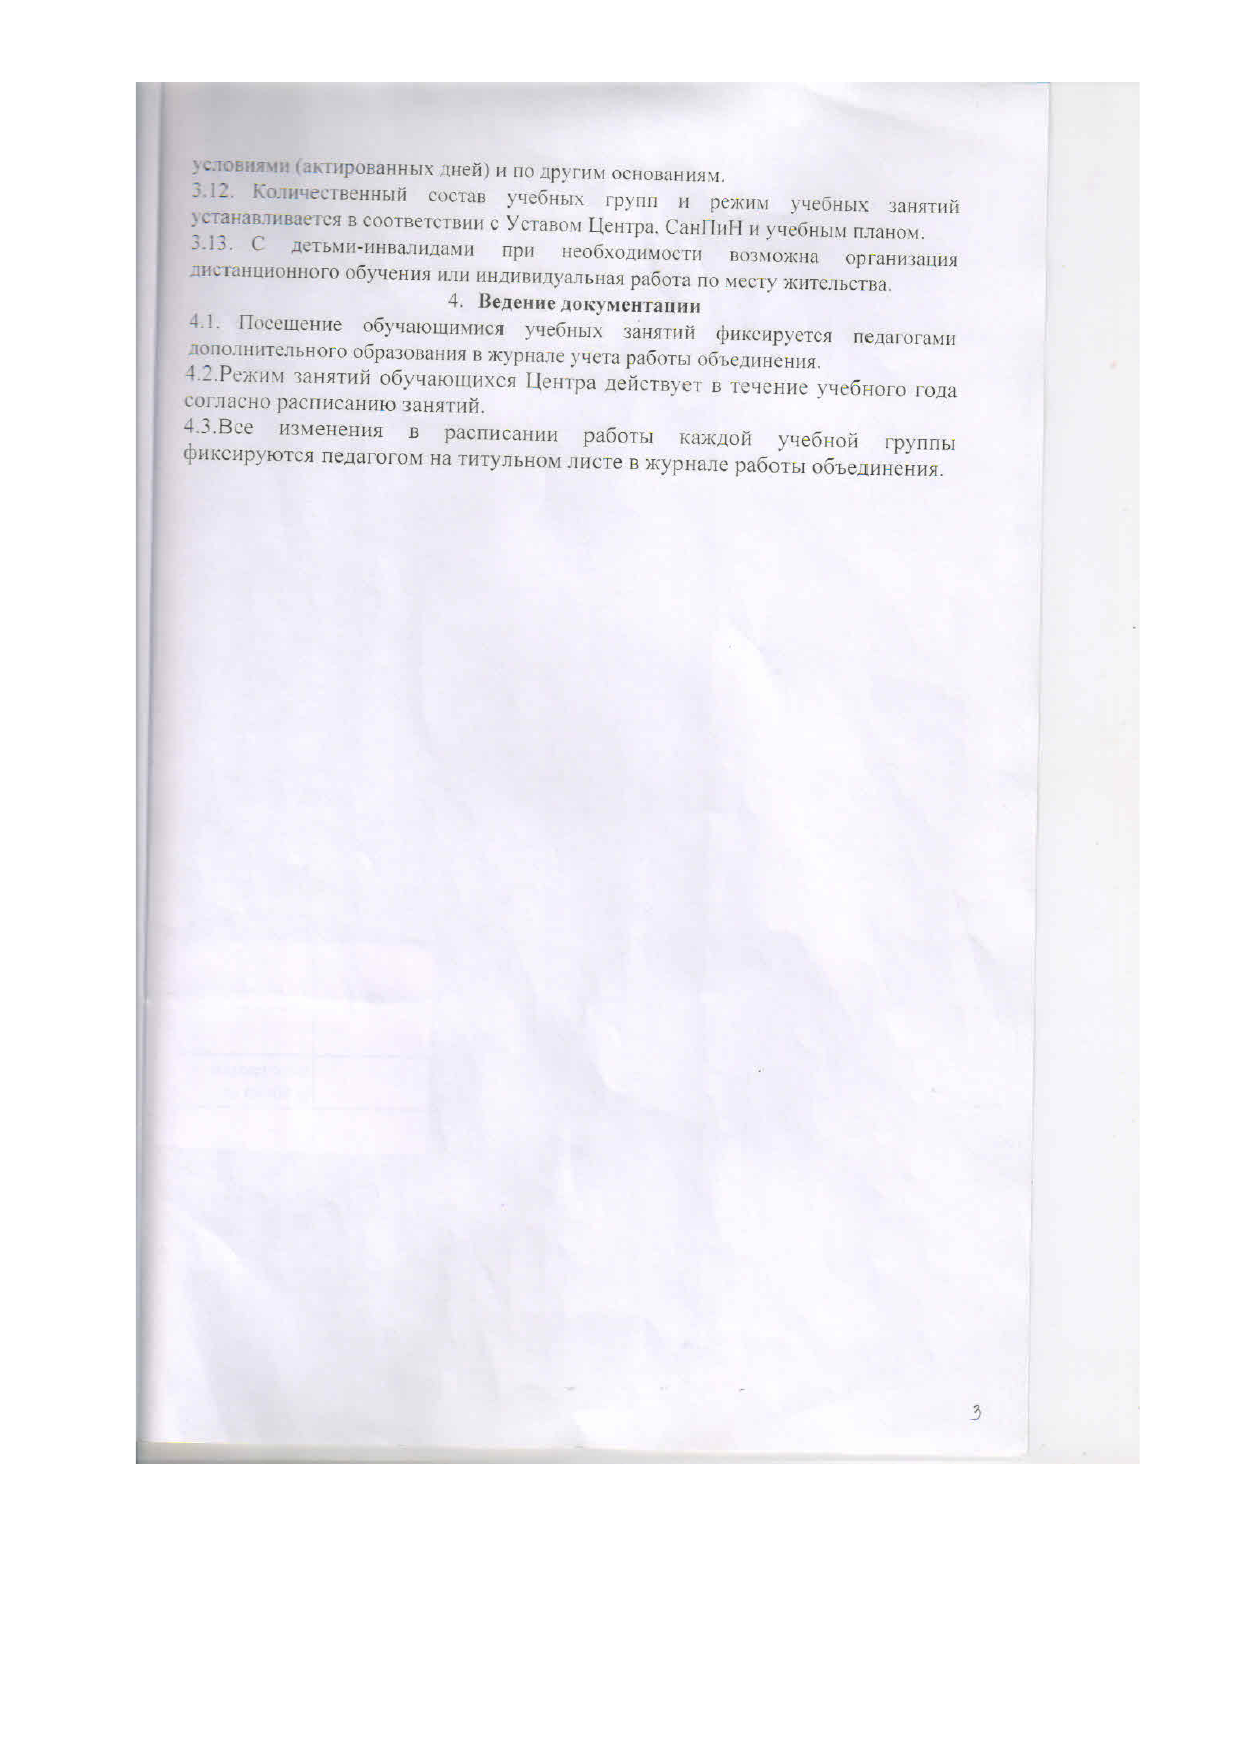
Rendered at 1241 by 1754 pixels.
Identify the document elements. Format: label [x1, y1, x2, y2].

picture [135, 82, 1140, 1464]
